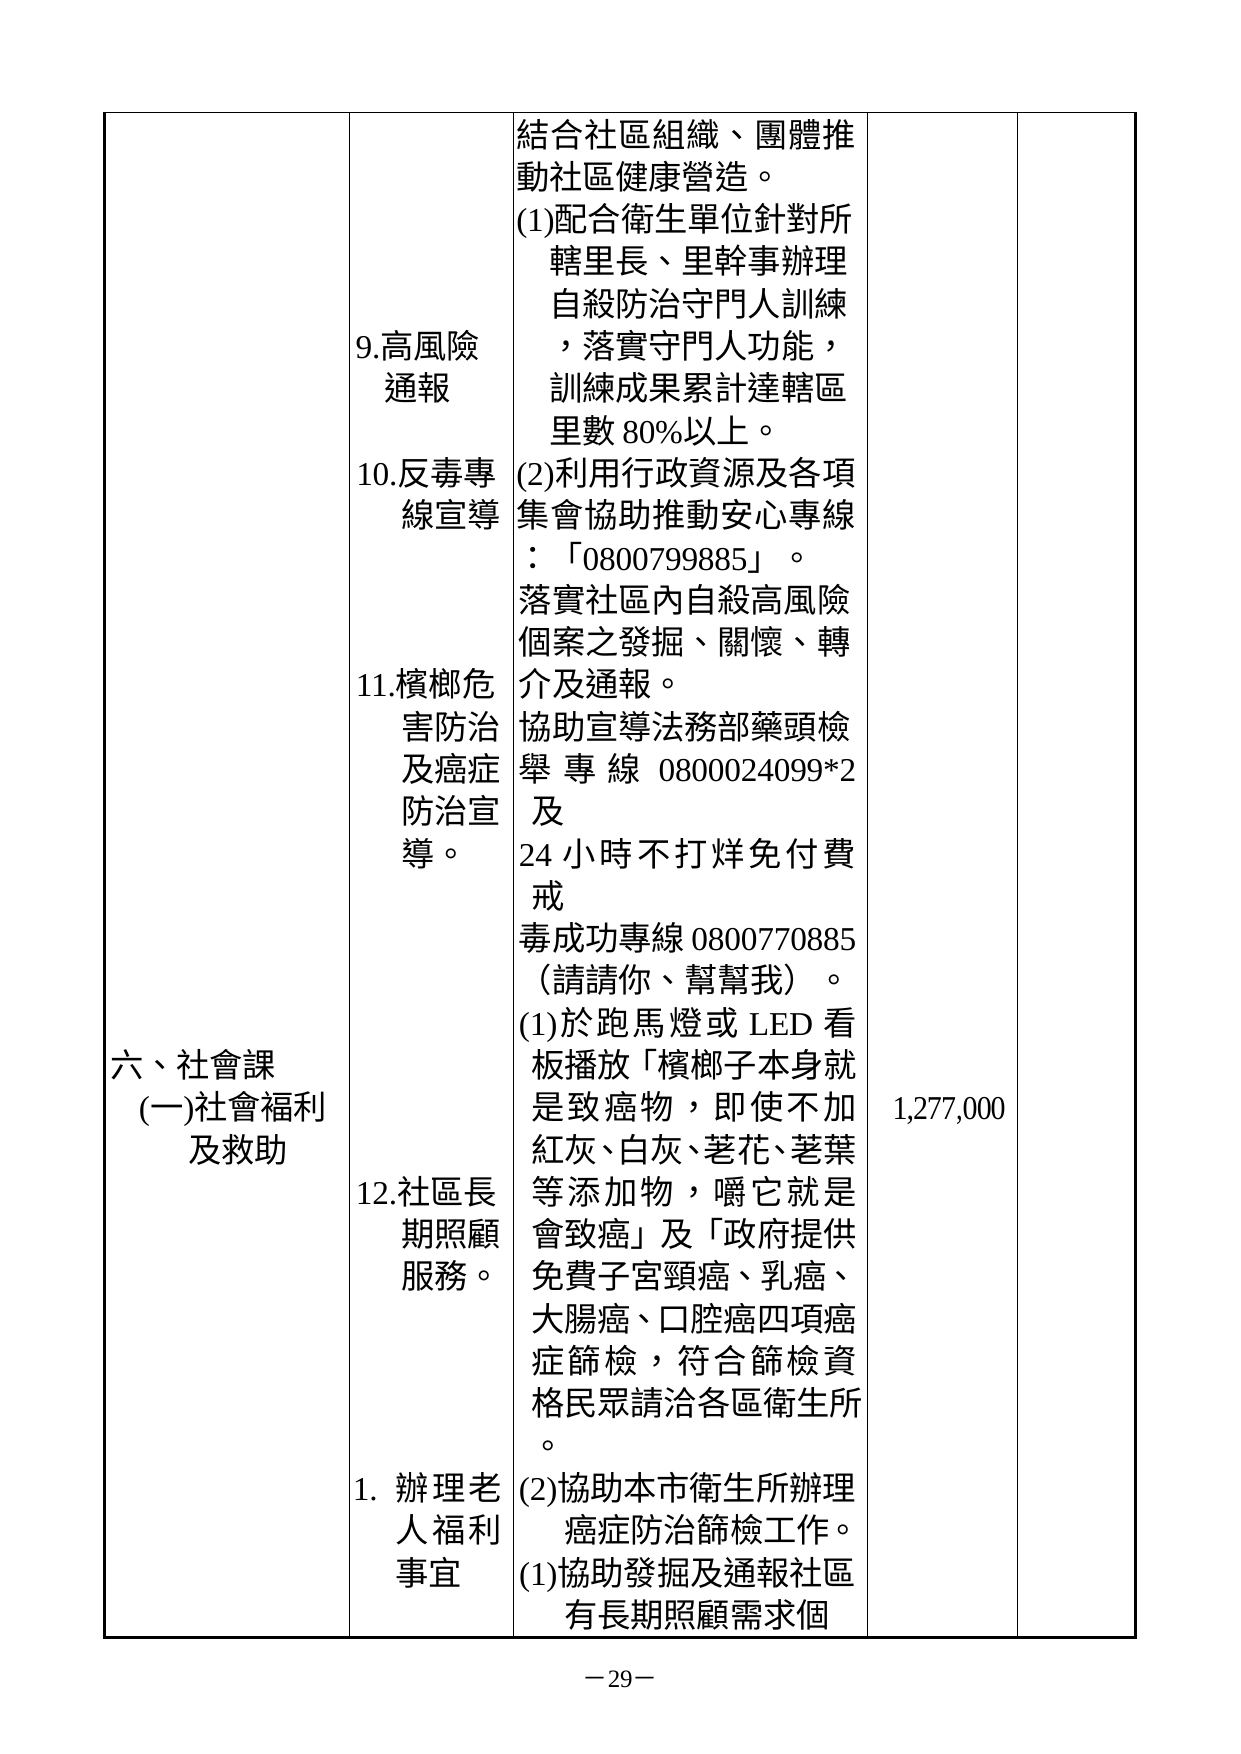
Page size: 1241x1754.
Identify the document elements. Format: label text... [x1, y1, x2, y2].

table_cell 推行電子 公文交換 工作 加強廳舍 管理對本 所內部設 備定期檢 查 1.財產登 記 2. 財產經營 加強對工 友及業務 助理管理 工作 。 . 檔案典藏 、查閱、 保管、檢 調、銷毀 財稅收支 加強請願 、訴願工 作推行及 國家賠償 案件之處 理 推動行政 革新，積 極研究發 展，以創 新區政 加強推行 為民服務 ，落實基 層服務工 作 逐年配合 預算納入 施政計畫 推動執行 1. 施政計畫列管 2. 特定管制案件之審核 公文檢查 1.行政資訊系統推動 2.推展網路村里 3.加強資通安全 1. 合理調查調整組織編制，有效運用人力，建立小而美、小而能之政府 2. 貫徹分層負責，擴大授權並實施行政業務委託民間辦理，以強化人力運用，提高行政效能 3.貫徹依法用人，考試用人，以達考用合一之用人政策 4.貫徹執行陞遷制度，人事公開、公平、公正外補作業 5.辦理職務歸系，加強職務管理 6. 強化公務人員倫理觀念及建構優質溝通協調機制 7. 貫徹足 額進用 身心障 礙人員 及原住 民政策 8.拔擢績優女性落實性別主流化。 1. 嚴密考核獎懲以達獎優汰劣之目的 2. 依機關特性與需要，自訂具體可行之激勵措施，執行後確具激勵士氣之效益 3. 表揚資身績優人員，以激勵士氣，提高行政效率 4.依照「獎章條例」等規定，請頒公務人員功績、楷模、服務獎章，以激勵士氣 加強在職員工訓練進修並薦送績優人員深造暨加強公務人員行政倫理觀念 落實休假改進措施，鼓勵員工確實休假，以提高行政效率，並貫徹職務代理人制度 加強差勤及值日安全管理 性騷擾及性別歧視防治 1.依法支給待遇，改善公教員工生活 2.加強辦理員工福利，照顧其生活 3.舉辦文康活動及其他休閒活動 4.加強辦理退休資遣，消除無效人力 5.撫卹案 件適時辦 理並派員慰問 6.依規定 支俸 7.加強員 工健康自我管理，提供諮商與輔導之資訊 8.召開員 工月會 9.推動員工協助方案及心理健康等人事關懷服務方案 10.鼓勵退休人員參與公共事務 11.執行人事資料考核及配合人力資源管理系統（Web hr）操作訓練及講習 依據本所特性、本區民意調查反映及上級重點需求，研訂年度工作計畫 宣導政府掃除黑金、檢肅貪瀆、查察賄選之決心，建立員工依法行政觀念，塑造民眾信任政府及廉潔政風之形象 強化廉政會報功能，落實防弊措施，鼓勵民眾勇於檢舉 廣為宣傳 鼓勵民眾 檢舉不法 公務，立 即查處， 並將查處 情形函覆 檢舉人 獎勵表揚端正政風廉潔楷模 提高員工保密警覺，防止洩密案件發生。 結合行政力量，加強首長之安全維護及確保機關之安全 1.單位預 算之籌編 預算分 配 3. 追加（減）預算及動支預備金之辦理 嚴密預算 執行，發 揮會計管 理功能 辦理各項 統計業務，發揮統計支援決策功能 村里行政業務 公職人員選舉 民政警政業務 宗教輔導業務 公共造產業務 土地行政業務 公墓管理 教育行政 管理 社教活動業務、推動文化資產保存維護工作 體育活動業務 改善原住民生活，輔導原住民就業 醫療防疫保健工作及疫苗接種 登革熱防治宣導 有效預防流感感染 愛滋病及結核病防治宣導 5.老人免 費裝假 牙服務 6.預防食 品中毒 5要及 認識食 品風險 7.社區建 康營造 8.自殺防 治守門 人訓練 9.高風險 通報 10.反毒專 線宣導 11.檳榔危 害防治 及癌症 防治宣 導。 12.社區長 期照顧 服務。 辦理老人福利事宜 辦理身心障礙福利事項 辦理各項婦女福利事宜 辦理各項社會救助等相關事宜 5.辦理各 項兒童青 少年福利 事宜 6.辦理全 民健保 業務及 村鄰長 社會保 險業務 推展社區福利業務 保障消費者權益，建立良好商業規範 處理法院各項拍賣案件及民刑事公告事項 1.辦理農 情調查 報告業 務 2.確無自用農舍證明書之核發 3.農業機械使用證暨農機用油免營業稅憑單核發 4.協助維護路樹美化環境 5.辦理養豬頭數調查 6.受理農戶種稻及稻田輪作、 休耕申請、調查、核定 7.農業用地作農業使用證明書 之核發 8.水土保持教育宣導。 9. 珍貴樹 木提報 及保護 事項 10.漁業相 關業務 執行加強 基層建設 方案 有關街、路、巷、弄建議裝設路燈案件之轉報 鼓勵本區全美化、綠化市容 辦理工廠營運調查及校正。保障消費者權益，建立良好商業規範 協辦稅務事宜。 依授權辦理中小型排水道等維護管理作業 配合水利局辦理災害搶險工作。 協調配合順利完成公共設施之開闢 。 配合行政院主計處辦理普查工作 徵集業務 勤務業務 編練業務 後管業務 小型工程 [350, 113, 513, 1636]
table_cell 六、社會課 (一)社會褔利及救助 [106, 113, 349, 1636]
table_cell (1)配合政府推行電子公文俾提昇公文傳輸速度，提高行政效率。 (2)利用區務會議暨區親建議書函俾能提升效率效能。 (1)管理單位對員工 規定每月檢查乙次。 (2)與保全公司合約二十四小時看管維護。 (1)財產增減、移動登帳報告登記。 (2)財產增減月報、半年報、報廢表之編擬年統計表，並定期（不定期）盤點清查。 (3)「市有財產管理系統」線上作業。 (1)房地產等不動產權 登記。 (2)辦理一般產權責任 簽證。 (3)房地產租借事項。 (4)一般財產租借事項。 (5)租借爭執處理。 (1)依工友管理規定並 依高雄市政府事務勞力替代措施推動方案及相關規定辦理。 (2)工友工作，明確劃分工作責任區，並協助活動廳舍佈置。 (3)業務助理應各單位需要僱用，並嚴加考核管理。 (4)業務助理員均依法辦理保險，並依勞基法僱用，保障其權益。 (1)本所檔案是由正式 編制人員管理並依檔案法規定，處理檔案，一切以電腦化管理為主，人工為輔，定期將超越年限文書，依法銷毀。 (2)對員工查閱檔案設有登記簿並經機關首長簽准後查閱。 (3)檔案目錄管理員建立明確。 (1)各項收入解繳市庫 (2)支票開立及之付款作業。 (3)員工薪津及各項獎金發放。 (4)全年所得匯總及扣繳申報。 (1)本所對人民請願、訴願、國家賠償等案件，均依法辦理，保障人民生命財產。 (2)本所法律諮詢在長青活動中心免費服務，受到市民好評。 切實執行「高雄市各區 鎮市公所加發櫃台化及 服務台功能為民服務實 施計畫」。 (1)以「顧客導向」立場 為民服務，提供更多 元之服務途徑，積極 解決民眾問題。 (2)加強宣導本府24小時服務專線－「1999．高雄萬事通」。 配合市府推動基層建設 、綜合發展計畫辦理。 配合市府、市府管制項 目執行方案列管。 人民陳情案件、各種會 議決議案、人民訴願案 、維護公共安全等之追 蹤管制。 實施每週列管，每月公 文總檢查。 配合市政府資訊系統推動辦理。 (1)向行政院研考會申請超連結並建置村里網站。 (2)定期更新網路村里網頁資料。 (1)配合辦理資通安全演練及通報作業。 (2)定期修補程式漏洞。 按內政部訂頒「地方行政機關組織準則」，有效管制員額，合理用人，已達建立「小而美、小而能」之政府為目標。 (1)賡續檢討修正分層負責明細表，印發各單位作為授權之依據，並要求徹底執行。 (2)貫徹逐級授權原則，對與民眾員工之業務項目項目，配合工作簡化檢討修訂。 (3)依照行政院訂頒「行政院業務委託或外包民間辦理實施計畫」暨補充規定等，擴大實施行政業務委託或外包民間辦理。 (1)各職務出缺，確實依據有關任用法規規定，任用具有任用資格人員，各級人員之派代，均依任用法規規定及人事權責辦理，並依規定期限辦理送審、請任、請免。 (2)各職務出缺先決定內陞或外補或依 「考試及格人員分發辦法」規定，申請分發考試及格人員補充人力，加強考用配合。 (3)確實查報缺額，提供考試作為舉辦高、普、特考等考試之參據。 (1) 依照考試院訂頒「公務人員陞遷法」及施行細則等規定辦理，使公務人員之升遷符合公開、公平、公正原則，以拔擢激勵優秀人才。 依據「公務人員任用法暨其施行細則」及銓敘部修正「職務歸系辦法」、「職務說明書訂定辦法」等有關法令規定辦理，並配合中央有關規定辦理職務普查，加強職務管理。 加強公務人員廉政倫理規範及公務人員服務法相關規定，並辦理公務人員相關權益宣導講習及辦理相關活動，以建立優質服務環境，並建立以顧客為導向的企業型政府，對內組織讀書會及設置書香交流站，提升讀書風氣，並配合專書閱讀書目，提報讀書心得，並辦理考核獎勵，鼓勵公務人員研究發展、主動創新。 依據「進用身心障礙人員作業要點」暨「原住民工作權保障法」規定進用身心障礙人員及原住民。 (1)依據「行政院所屬機關及地方行政機關推動性別主流化績效優良獎勵計畫」及「高雄市政府所屬各機關推動性別主流化績效優良獎勵計畫」等規定辦理。 (2) 配合本所婦女促進小組辦理各項促進婦女自我成長之研習活動，以積極辦理婦女參與決策。 (3) 機關女性人員比例每年成長。 (4) 鼓勵女性同仁擔任甄審會、考績會委員，積極參與機關決策。 (1) 依據公務人員考績法、專業獎懲標準及公務員服務法等有關法令規定辦理，並加強主管考核屬員責任，強化主管權責，整飭機關紀律，實施賞罰分明措施。 (2)建立嚴格的平時考核制度，並敦促其確實執行，以發揮平時考核之功能。 (3)責由各級主管確實對屬員考核，並密送人事室彙整，作為年終考績主要參據。 (4)要加強差勤管理，以作為平時考核之重要依據。 (5)平時考核之獎懲令核布後，仍應於30日內提考績委員會確認。 (6)依據「行政院及所屬各機關公務人員平時考核要點」及公務人員考績法等規定，辦理員工平時考核。 (7)各課室主管對屬員實施面談及平時考核並詳加記錄，每年4月、8月底彙整陳首長查閱並列為年終考績暨陞遷依據。 (8)對頑固不法涉及貪瀆人員，本「重獎重懲」原則嚴予懲處，以儆效尤，對平時工作有具體表現者，從優敘獎，使優者更加奮勉，劣者有所警惕，以刷新政治風氣，建立「清廉」政風。 (1) 每月定期召開會議，針對業務或提升為民服務品質等，研提興革意見。 (2) 訂定本所員工提案制度暨評審獎勵實施計畫，鼓勵所屬員工積極參與研提建議並核發獎金。 對公務人員著有功績、勞績或有特殊優良事蹟者，依據獎章條例遴選合於表揚條件人員，請頒獎狀及獎章，以激勵士氣，提高行政效率。 凡公務人員有特殊功 績、勞績或優良事蹟， 依規定專案請頒功績 、楷模獎章外，服務成 績優良者，於退休（職 ）、資遣、辭職或死亡 時，任職滿40年者， 請頒特等服務獎章；任 職滿30年者，請頒一 等服務獎章；任職滿20 年者，請頒二等服務獎 章；任職滿10年者， 請頒三等服務獎章。 (1)配合訓練機構辦理之訓練課程，選送適當人員受訓，尤其鼓勵員工參加英語等外國語之語言課程，以提升員工素質及外語能力。 (2)鼓勵員工參加各項進修或利用公餘時間參加大專以上學校進修。 (3) 落實終身學習理念，鼓勵員工參與訓練與研習，不斷學習與成長，充實專業知能。 (4)依公務人員訓練進修法及市府年度訓練研習計畫，配合政策辦理員工訓練及舉辦專題演講，並加強人文素養、性別主流化、面對媒體、在職培訓發展、提升英語力、新進人員訓練、國際人權公約、公務倫理、法治教育、核心能力暨公務人員溝通與宣導能力、執行力與應變力等相關訓練課程，以型塑優質組織文化，培育卓越公務人力，並鼓勵同仁報名參加其他機關辦理之相關活動。 (5)定期聘請專家學者做專題講座，以充實相關業務知能。 (6) 繼續舉辦各項業務之專業討論會，並依各類專業人員業務性質分組進行，以溝通思想觀念，熟研法令規章，加強工作簡化，交換工作經驗，改進工作方法等，倡導行政革新，達成公務人員自我教育。 (7) 配合政府推動數位學習並依據本府推動公務人員數位學習相關計畫規定，鼓勵員工上網作學習，以達到當年度規定學習時數。 (8) 購買優良書刊供在職人員研讀，以倡導讀書風氣。 (1)鼓勵員工確實休假旅遊並宣導使用國民旅遊卡相關訊息，以紓解工作壓力，使員工身心靈得以平衡，以提高行政效率。 (2)建立職務代理人名冊，落實職務代理人制度。 1.遵照市府有關員工出勤管理規定辦理及建立查勤制度，以加強員工勤惰管理。 2. 本所值日勤人員均遵照市府頒發之值日規定要點實施，並請各課室主管要求所屬在值勤時間應堅守崗位外，另為加強辦公處所之安全，假日及值夜均委由保全公司系統之監控。 (1)依「高雄市政府及所屬各機關性騷擾防治與申訴作業注意事項」規定辦理。 (2)依規定組成本所性騷擾申訴評議委員會，負責本項業務之推展。 (3) 利用集會及文宣等各種傳遞訊息方式，加強宣導性騷擾防治觀念及申訴管道，並在各項訓練講習課程中，適當規劃性別平權及性騷擾防治相關課程。 確實依照行政院訂頒「全國軍公教員工待遇支給要點」之規定核發員工薪資，以安定公務員工生活。 依照「全國軍公教員工待遇支給要點」規定，員工遇有婚喪、生育、子女教育，核給各項補助費以改善員工生活。 舉辦員工郊遊、健行、登山等活動。 (1) 加強辦理退休，對以屆齡退休人員均列冊管制，並於屆滿三個月前通知辦理退休手續。 (2)嚴格審核申請退休及資遣案件。 (3) 調查所屬機關羅患重病或不適任現職人員，列冊管制，並如期嚴格執行辦理退休或資遣，依規定辦理退休資遣。 (4) 財政狀況，依年老，體弱多病優先順序辦理自願退休。 協助遺族辦理撫卹，並派員慰問遺族，依法適時予以辦理員工撫卹案件。 依據「公務人員俸給法」、「公務人員加給給與辦法」核發薪俸。 (1)配合心理諮商與輔導業務，鼓勵員工參加心理健康諮商訓練，使員工瞭解心理健康與諮商之資源管道。 (2)辦理員工身心健康專題講座，邀請專家學者專題演講，宣導心理健康與諮商輔導觀念，提昇員工健康自我管理能力。 (3)依據「高雄市政府補助公教人員健康檢查作業規範」，及配合市府推動公教人員健檢補助方案，規劃分配員工參加健檢人員，並提供各大合格醫院診所健檢資訊予同仁知悉。 召開員工月會，增進溝通管道及參與建議機制，以利業務推展。 (1)根據「員工協助方案部落格」、「人事簡訊」、「待遇福利退撫關懷」、「生活宅急便站」、「專區園地」等5個主題於本所實施各項人事服務工作。 (2)利用員工月會加強宣導及以通知方式轉知各員工瞭解人事關懷服務方案，達到人事服務目的。 (3)訂定「本所績優員工表揚實施要點」，凡承辦業務表現優良之同仁，得由各課室主管簽請區長核定後，會請秘書室製作獎狀並於員工月會中頒發，以激勵員工士氣、鼓舞工作情緒，發揮團隊精神。 (1)鼓勵退休人員踴躍擔任志工，主動調查退休人員擔任志工之意願，並蒐集需用志工機關之需求，提供退休人員參酌。 (2)鼓勵退休人員至行政院人事行政局「銀髮公教志工人力銀行」網站登入報名參加志工。 (1)確實執行人事資料考核，務求達100分之目標及正確性。 (2)配合市府轉換Web hr人力資源管理系統教育訓練及講習，派員參加，以提昇人事人員操作運用系統。 (1)依據本所特性、本區民意調查反映及上級重點需求，研訂年度工作計畫 (2)針對各項易滋弊端業務，適時修訂防弊措施，並實施業務稽核。 (3)蒐集地方與情及興革意見，提供首長施政參考。 (1)製作各種海報宣導相關法令及政府肅貪政策，達寓教於樂的功能。 (2)適時播放法紀教育光碟片供員工觀賞。 (3)延聘專家學者講述各項法律常識，提昇員工守法觀念。 (4)舉辦員工法律常識有獎徵答，以增進同仁之法學素養。 (1)按時召開廉政會報會議，檢討政風工作推動之成效。 (2)加強採購案件之抽驗抽查工作，發現缺失立即檢討改進，有違法情事者移送司法單位偵查。 (3)加重主管督導考核屬員之責，以收層層節制防微杜漸之功。 (4)廣為宣導本所受理檢舉信箱及電話。 (1)對檢舉人確實做到保密機制，嚴防檢舉人曝光。 (2)迅速查明事情原委，函覆檢舉人，提昇肅貪效率。 (1)積極發掘廉潔事項，辦理表揚端正政風廉潔楷模，樹立清明政治風氣。 (2)建議首長調整風評操守不佳員工職務，以杜絕弊端發生。 (1)定期、不定期實施機密維護檢查，檢討維護缺失，立即改進。 (2)加強資訊機密之維護措施，防止有心人士竊取資料。 (3)轉發各類保密資料， 供員工閱覽；並利用各種集會要求同仁注意機密之維護。 (4)訂定公文書處理流程規定及影印機、傳真機、電腦使用管理辦法，防止機密外洩。 (1)定期實施安全狀況研判及檢查，並召開安全維護會報檢討各項缺失予以改進。 (2)加強各項防護措施落實維護工作。 (3)協調警察分局加強本機關之巡邏。 依高雄市地方總預算案 編歲出概算編製應行注 意事項、高雄市地方總 預算編製作業手冊及有 關規定，就各業務單位 工作計畫所需，核實編 製年度歲入與歲出預算 。 預算完成法定發布或核 定保留程序後，依直轄 市及縣（市）單位預算 執行要點及市府補充規 定，參照各業務單位年 度工作計畫進度，編製 預算（保留）分配表陳 報市府核定後付諸實施 ，並切實監督執行。 視實際業務需要，依照 預算法與中央及地方政 府預算籌編原則，及直 轄及縣（市）單位預算 執行要點之規定，適時 辦理追加（減）預算或 動支市府第二預備金， 並依高雄市政府動支災 害準備金作業要點，及 時辦理動支災害準備金 作業。 (1)經費動支核簽應與預算編列用途相符;預算執行應與計畫進度相合，如有落後，促請業務單位注意檢討改進。 (2)採購計畫應依政府採購法及相關子法規定程序辦理。 (3)健全財務秩序，加強財務內控，除嚴格審核各項收支憑證外，不定期實施現金、票據與證券查核等。 (4)依據簿籍按月編製會計報告;上半年編製半年結算報告，按年編製單位決算。 (5)各項支付案件依法審核，除採購卡給付項目外，儘速隨到隨辦，完成支付手續，一般以不超過五天為限。 (1)辦理各類公務統計報表之審核與管理。 (2)配合及協調辦理各項統計調查工作。 (3)兼（協）辦統計調查人員之遴選與聯繫。 (1)辦理本區各里長、鄰長辦公費及交通費轉帳事宜。 (2)辦理本區各里辦公處村里行政業務檢討會報。 (3)辦理本區里鄰長文康研習活動。 (4)推薦本區特優里鄰長及績優民政人員，接受市府及本所表揚事宜。 依據公職人員選舉罷免法及相關規定辦理。 (1)辦理林園區民防組織幹部及組員講習活動。 (2)依照上級頒布計畫配合辦理萬安防空演習事宜。 (3)執行轄內家戶防護、民防教育宣導及公有防空避難設備管理任務。 輔導宗教團體業務。 公共造產管理維護。 (1)函復高雄地方法院民事執行處有關查封土地是否訂三七五租約。 (2)私有耕地三七五租約註銷變更登記及區有耕地租賃.調解業務。 (3)地籍圖重測無法投遞公示送達公告及配合經建課辦理農業用地使用證明書審查。 (4)辦理本區祭祀公業登記清理變更。 (1)本區各公墓管理、環境維護。 (2)本區各公墓用地已禁葬，對違法濫葬持續查報作業。 學齡兒童入學調查、通 知及中途輟學學生追蹤 輔導繼續就學。 (1)辦理林園區各界慶祝母親節、父親節暨頒獎表揚全區各里模範父親及母親。 (2)辦理各項社教活動。 (3)配合市府文化局辦理文化資產等清潔管理維護保存。 (4)辦理文化資產現況定期查報、突發事件緊急通報。 (1)辦理區內各項體育活動及各項社會教育模範表揚。 (2)承辦全區文藝活動，配合區內各機關團體學校辦理文化活動。 (1)配合辦理原住民急難救助、醫療補助、購屋補助、建構及修繕補助貸款、整修建住宅補助、租賃住宅補助及綜合發展基金貸款、國宅配售、法律服務、協助解決生活上所遭遇之困境，使其獲得實質之照顧。 (2)積極鼓勵原住民青年參加職業訓練，習得一技之長，提升生活水準。 (3)宣導原住民登記族別，提升族別住記率。 (4)輔導原住民加入全民健康保險、繳納國民年金，保障其權益 (5)原住民幼童托教補助、依據高雄市都市原住民生活發展計畫辦理。 (1)協助衛生單位推行醫療保健及公共衛生工作。 (2)鼓勵市民按時接受各項疫苗接種。 (1)每月定期召開登革熱區級防疫指揮中心會議，建立跨單位合作機制。 (2)輔導各里成立環境整頓或環境改造相關工作之志工隊。 (3)規劃辦理里鄰長登革熱研習會及社區民眾登革熱衛教宣導。 (4)請里幹事查報各轄區破損空屋並函報各權管單位。 (5)病媒蚊調查布氏指數三級以上里段，於3-7日內動員清除孳生源工作（落實三級大掃除、四級大掃蕩）。 (6)協調各權責機關根本處理轄內積水地下室、破損空屋、髒亂空地、廢輪胎廠、回收廠、陽性水溝、大型隱藏性孳生源。 (7)落實大雨後48小時七大列管點複查及登革熱防治工作。 (1)於流感大流行時，配 合衛生單位執行轄區 臨時集中收治隔離場 所防治措施。 (2)利用各種集會協助 宣導市民接種流感疫苗及流感防治措施。 (3)配合衛生單位辦理流感種子教師與防疫志工組隊培訓。 (1)利用各種集會協助宣導愛滋病、結核病防治及七分篩檢表。 (2)鼓勵市民利用轄區衛生所資源，接受愛滋病毒篩檢。 (3)協助經濟弱勢者參與X光巡檢活動。 (1)配合衛生單位強化轄區內里長、里幹事推動「老人免費裝假牙」人員在職教育訓練。 (2)結合社區資源宣導「老人免費裝假牙」政策。 (1)協助宣導預防食品 中毒5原則：要洗手 、要清潔、要生熟食 分開、要澈底加熱、要低溫保存。 (2)協助宣導民眾均衡 攝取各類新鮮食物 ，減少因攝取大量單 一食物而提高特定污染物質之風險。 結合社區組織、團體推動社區健康營造。 (1)配合衛生單位針對所 轄里長、里幹事辦理 自殺防治守門人訓練 ，落實守門人功能， 訓練成果累計達轄區 里數80%以上。 (2)利用行政資源及各項集會協助推動安心專線：「0800799885」。 落實社區內自殺高風險 個案之發掘、關懷、轉 介及通報。 協助宣導法務部藥頭檢 舉專線0800024099*2及 24小時不打烊免付費戒 毒成功專線0800770885 （請請你、幫幫我）。 (1)於跑馬燈或LED看板播放「檳榔子本身就是致癌物，即使不加紅灰、白灰、荖花、荖葉等添加物，嚼它就是會致癌」及「政府提供免費子宮頸癌、乳癌、大腸癌、口腔癌四項癌症篩檢，符合篩檢資格民眾請洽各區衛生所。 (2)協助本市衛生所辦理 癌症防治篩檢工作。 (1)協助發掘及通報社區 有長期照顧需求個 案。 (2)結合社區資源宣導長 期照顧服務。 (1)辦理65歲以上中低 收入老人生活補助津 貼。 (2)受理中低收入老人公費安養申請及重病住院看戶補助。 (3)受理優惠記名卡的申請。 (4)辦理重陽節敬老系列活動及敬老禮金發放。 (5)辦理老人參加全民健保自付額補助及核退事宜。 (6)老人活動中心經營管理維護。 (1)受理民眾申請身心障礙手冊及生活補助。 (2)受理身心障礙生活器具補助。 (3)受理身心障礙者日間照顧及住宿式照顧費用補助。 (1)受理特殊境遇家庭緊急生活扶助與子女生活津貼、托育津貼及教育補助證明等之申請審核及核定。 (2)受理設籍前外籍配偶遭逢特殊境遇之家庭扶助之申請審核及核定。 (1)受理低收入戶之申請。 (2)配合辦理低收入戶各項福利事項等社會救助工作。 (3)配合辦理急難及災害救助。 (4)整備充實災民收容救濟站，辦理災害期間災民收容安置作業與暢通災害期間救災物資調動管道。 (1)特殊境遇家庭子女生活、托育津貼及教育補助證明。 (2)弱勢家庭兒童生活扶助。 (3)單親家庭子女生活、教育補助。 (1)第一類村鄰長健保及健保費收款等業務。 (2)第五類低收入戶福保健保業務。 (3)第六類區民健保及榮民健保等業務。 (1)輔導社區發展協會業務。 (2)辦理人民團體相關事宜。 (3)輔導社區照顧關懷據點事宜。 (4)輔導社區生產建設基金之運用與管理並定期(一年)查核存款情形。 (1)依據商標標示法辦理。 (2)協助宣導及輔導廠商商品正確標示。 (3)協助實施商品標示抽查。 將拍賣及民刑事案件予以公告並及時依限將處理情形函復法院。 。 按季調查農情，包括 農、畜之調查，調查工 作在每季結束前1個月 內完成，依照表格如期 陳報。 自有耕地上興建農舍， 須申請「確無自用農舍證明書」。 依據「農業機械使用證申請及核發須知」受理申請，經審查符合規定後發給使用證及農機用油免營業稅憑單。 人行道上、安全島上種植完成之路樹，利用各種集會宣傳，督促民眾配合，共同愛護。 定期於每年5月及10月調查轄區內大規模戶及一般養豬戶隻數分類統計呈報。 稻田轉作休耕係依據水旱田利用調整細部實施計畫」執行措施，每年2期受理申報、調查、核定及編製輪作獎勵、休耕給付清冊。 依據96.1.29.修訂之農業發展條例規定，人民申請耕地所有權移轉、不課徵土地增值稅及申請繼承或贈與免徵遺產稅、贈與稅時應申請「農業用地作農業使用證明書」。 (1)利用集會活動教育 宣導。 (2)配合水土保持宣導 月活動舉辦各項宣 導活動。 依據高雄市珍貴樹木保護自治條例第2條第1項規定辦理。 漁業調查統計及月報年報之編製、漁業普查、養殖漁業放養量申報、漁業天然災害查報救助、陸上漁塭養殖漁業登記證申請，陸上漁塭養殖漁業農許使用申請。 (1)依據里民大會建議 案及其他各項集會 之建議案件會同里 長、里幹事實地勘 估、預估工程費，擬定工程先後順序。 (2)配合編列之工程費，擬定工程計畫及進度表，陳報市政府核定後，依照計畫執行。 (3)依據新制定高雄市 市區道路管理自治 條例執行6公尺以 下道路路面之改善 及養護。 據各里所提之建議案件實地勘查，專案報請養護工程處編列預算辦理。 (1)寺廟、教堂、社區、里活動中心、辦公廳舍等之綠化工作，分別由本所相關課室辦理。 (2)住戶屋頂、陽台、 庭院綠化所需花木 之申請，配合養護 工程處之規定辦理。 於每年6月配合高雄市政府經濟發展局辦理轄內工廠營運調查及工廠執照之校正，以便掌握工廠營運實況及其家數。 (1)配合財稅相關單位 辦理各項稅務宣導。 (2)財產稅（房屋稅、 地價稅）補單事宜。 (1)中小排水（一般排 水）改建、修建及計畫提報。 (2)全區6公尺以下道路排水溝新建、改建、修建及維護 (3)高雄市政府委託辦 理事項。 (4)側溝修建及計畫提報。 (5)災修工程案件提報。 (1)啟動防汛緊急應變 小組進行災害搶險 整備工作，並通報 本所相關課、室及 轄區內相關單位進 行人員機具整備工 作，加強防災宣導 及防搶險措施。 (2)購置砂包抽水機整 備，連絡開口合約 廠商備妥挖土機、 吊車、發電機等機 具設備待命。 (1)市府年度開闢公共 設施案，凡遇區民 反對或持異議者， 透過地域性情感及 地方士紳協調說明 建立其共識。 (2)協助拆遷補償事宜。 辦理地方普查工作宣導、普查區之規劃、普查之調派及調查工作之完成。 (1)辦理民國84年次役男兵籍調查，建立兵及調查資料。 (2)辦理役男體檢及抽籤。 (3)依據市政府配賦人數按梯次徵集並由區公所派員護送至新兵訓練中心入營報到。 (4)受理役男在學緩徵、延期徵集及免禁役申請。 (5)受理役男家庭因素替代役及家庭因素補充兵之申請。 (1)確實辦理在營軍人家屬之生活扶助。 (2)列級家屬之健保補助及醫療費補助。 (3)受理在營軍人申請在營證明。 (4)辦理各梯次役男入營輸送作業。 (1)辦理國民兵異動管理。 (2)辦理替代役役男因病停役免予回役案件。 (3)辦理替代備役役男役籍資料列管及異動。 (1)辦理後備軍人退伍歸鄉報到。 (2)辦理後備軍人停役、轉免役、回役、禁役。 (3)辦理後備軍人資料清查核對。 (4)辦理後備軍人退伍令遺失申請補發。 (1)區內6米以下巷道路面及水溝維修 [514, 113, 867, 1636]
table_cell 17,604,840 45,843,840 22,400 20,000 22,205,840 1,277,000 1,400,000 73,080 7,000,000 [868, 113, 1017, 1636]
table_cell [1018, 113, 1134, 1636]
